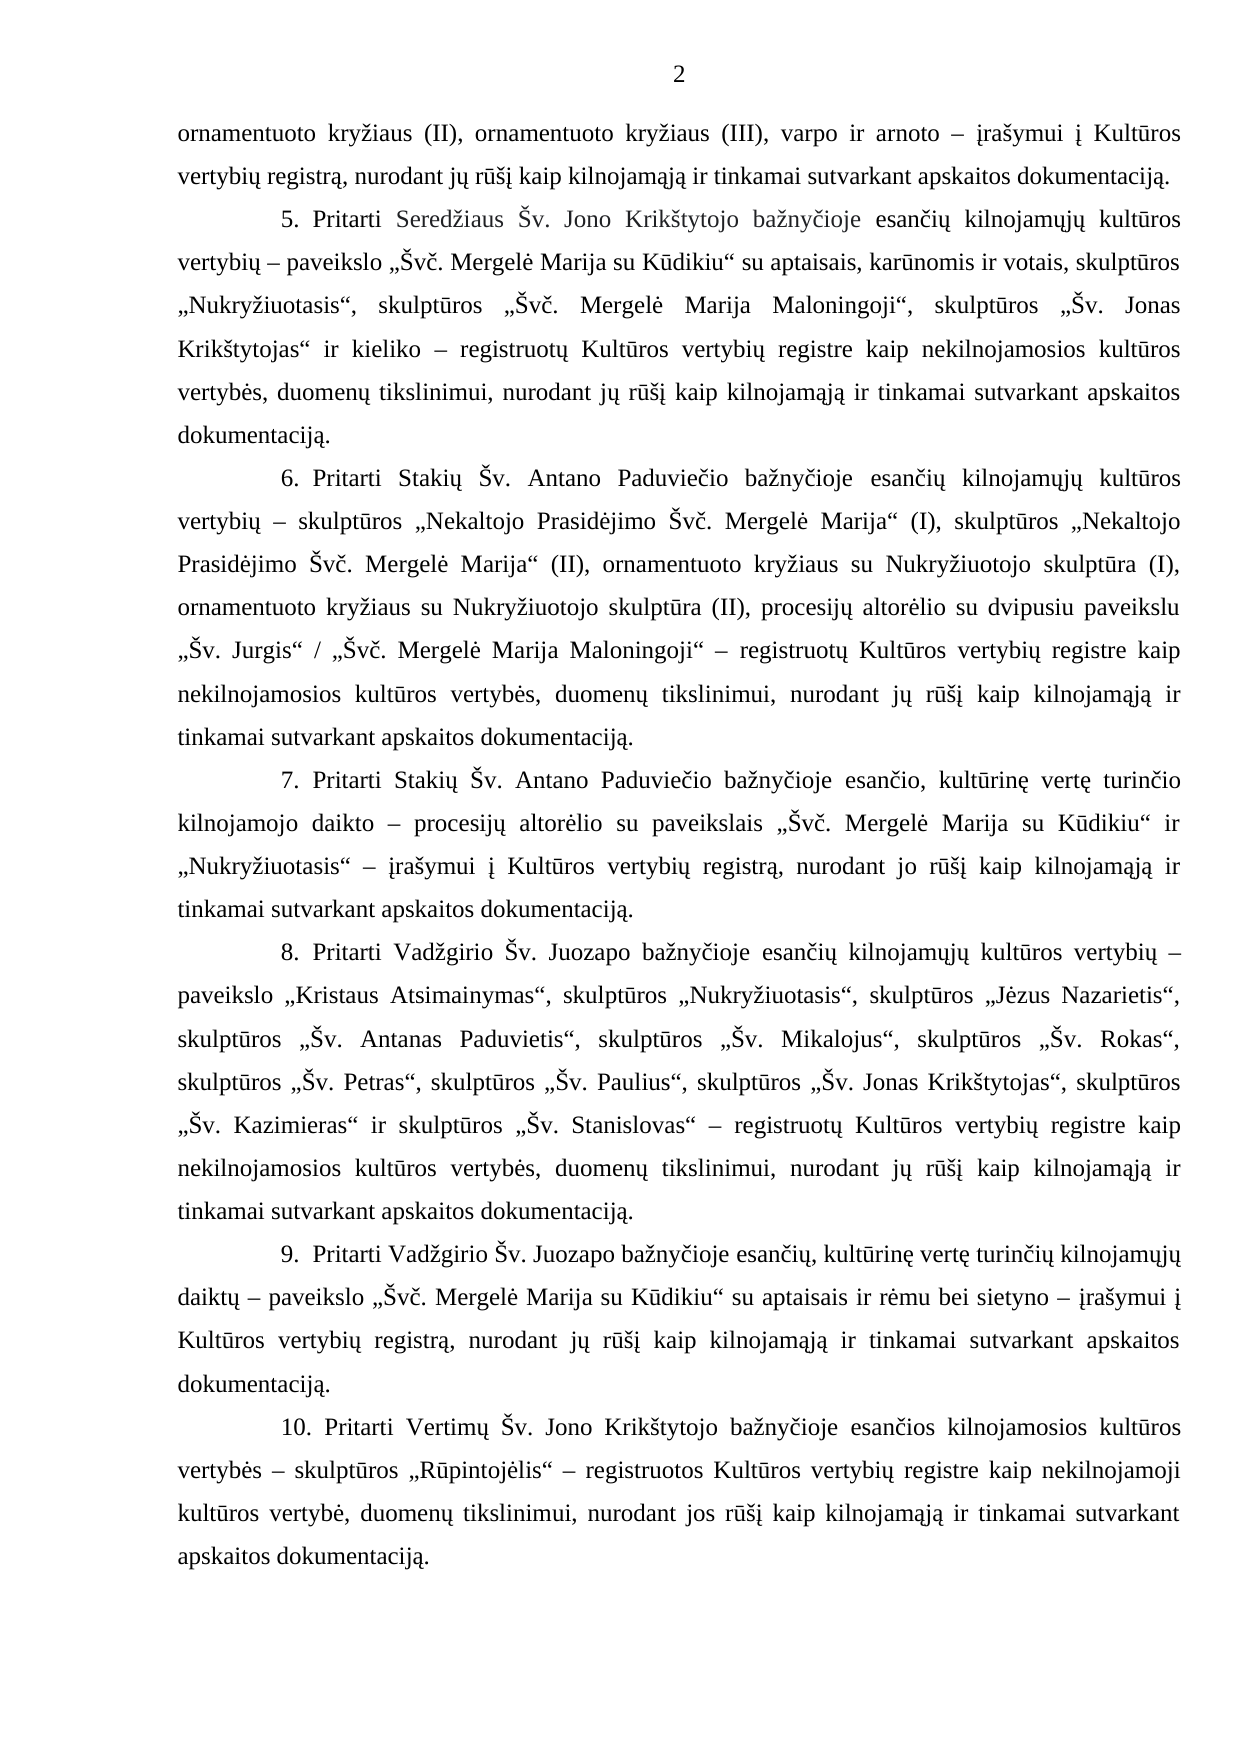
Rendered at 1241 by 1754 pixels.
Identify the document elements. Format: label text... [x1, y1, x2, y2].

text ornamentuoto kryžiaus (II), ornamentuoto kryžiaus (III), varpo ir arnoto – įrašymui į Kultūros vertybių registrą, nurodant jų rūšį kaip kilnojamąją ir tinkamai sutvarkant apskaitos dokumentaciją. [177, 118, 1181, 190]
text 7. Pritarti Stakių Šv. Antano Paduviečio bažnyčioje esančio, kultūrinę vertę turinčio kilnojamojo daikto – procesijų altorėlio su paveikslais „Švč. Mergelė Marija su Kūdikiu“ ir „Nukryžiuotasis“ – įrašymui į Kultūros vertybių registrą, nurodant jo rūšį kaip kilnojamąją ir tinkamai sutvarkant apskaitos dokumentaciją. [177, 765, 1181, 923]
text 8. Pritarti Vadžgirio Šv. Juozapo bažnyčioje esančių kilnojamųjų kultūros vertybių – paveikslo „Kristaus Atsimainymas“, skulptūros „Nukryžiuotasis“, skulptūros „Jėzus Nazarietis“, skulptūros „Šv. Antanas Paduvietis“, skulptūros „Šv. Mikalojus“, skulptūros „Šv. Rokas“, skulptūros „Šv. Petras“, skulptūros „Šv. Paulius“, skulptūros „Šv. Jonas Krikštytojas“, skulptūros „Šv. Kazimieras“ ir skulptūros „Šv. Stanislovas“ – registruotų Kultūros vertybių registre kaip nekilnojamosios kultūros vertybės, duomenų tikslinimui, nurodant jų rūšį kaip kilnojamąją ir tinkamai sutvarkant apskaitos dokumentaciją. [177, 937, 1181, 1225]
text 9. Pritarti Vadžgirio Šv. Juozapo bažnyčioje esančių, kultūrinę vertę turinčių kilnojamųjų daiktų – paveikslo „Švč. Mergelė Marija su Kūdikiu“ su aptaisais ir rėmu bei sietyno – įrašymui į Kultūros vertybių registrą, nurodant jų rūšį kaip kilnojamąją ir tinkamai sutvarkant apskaitos dokumentaciją. [177, 1239, 1181, 1397]
text 5. Pritarti Seredžiaus Šv. Jono Krikštytojo bažnyčioje esančių kilnojamųjų kultūros vertybių – paveikslo „Švč. Mergelė Marija su Kūdikiu“ su aptaisais, karūnomis ir votais, skulptūros „Nukryžiuotasis“, skulptūros „Švč. Mergelė Marija Maloningoji“, skulptūros „Šv. Jonas Krikštytojas“ ir kieliko – registruotų Kultūros vertybių registre kaip nekilnojamosios kultūros vertybės, duomenų tikslinimui, nurodant jų rūšį kaip kilnojamąją ir tinkamai sutvarkant apskaitos dokumentaciją. [177, 204, 1181, 449]
text 10. Pritarti Vertimų Šv. Jono Krikštytojo bažnyčioje esančios kilnojamosios kultūros vertybės – skulptūros „Rūpintojėlis“ – registruotos Kultūros vertybių registre kaip nekilnojamoji kultūros vertybė, duomenų tikslinimui, nurodant jos rūšį kaip kilnojamąją ir tinkamai sutvarkant apskaitos dokumentaciją. [177, 1412, 1181, 1570]
text 6. Pritarti Stakių Šv. Antano Paduviečio bažnyčioje esančių kilnojamųjų kultūros vertybių – skulptūros „Nekaltojo Prasidėjimo Švč. Mergelė Marija“ (I), skulptūros „Nekaltojo Prasidėjimo Švč. Mergelė Marija“ (II), ornamentuoto kryžiaus su Nukryžiuotojo skulptūra (I), ornamentuoto kryžiaus su Nukryžiuotojo skulptūra (II), procesijų altorėlio su dvipusiu paveikslu „Šv. Jurgis“ / „Švč. Mergelė Marija Maloningoji“ – registruotų Kultūros vertybių registre kaip nekilnojamosios kultūros vertybės, duomenų tikslinimui, nurodant jų rūšį kaip kilnojamąją ir tinkamai sutvarkant apskaitos dokumentaciją. [177, 463, 1181, 751]
